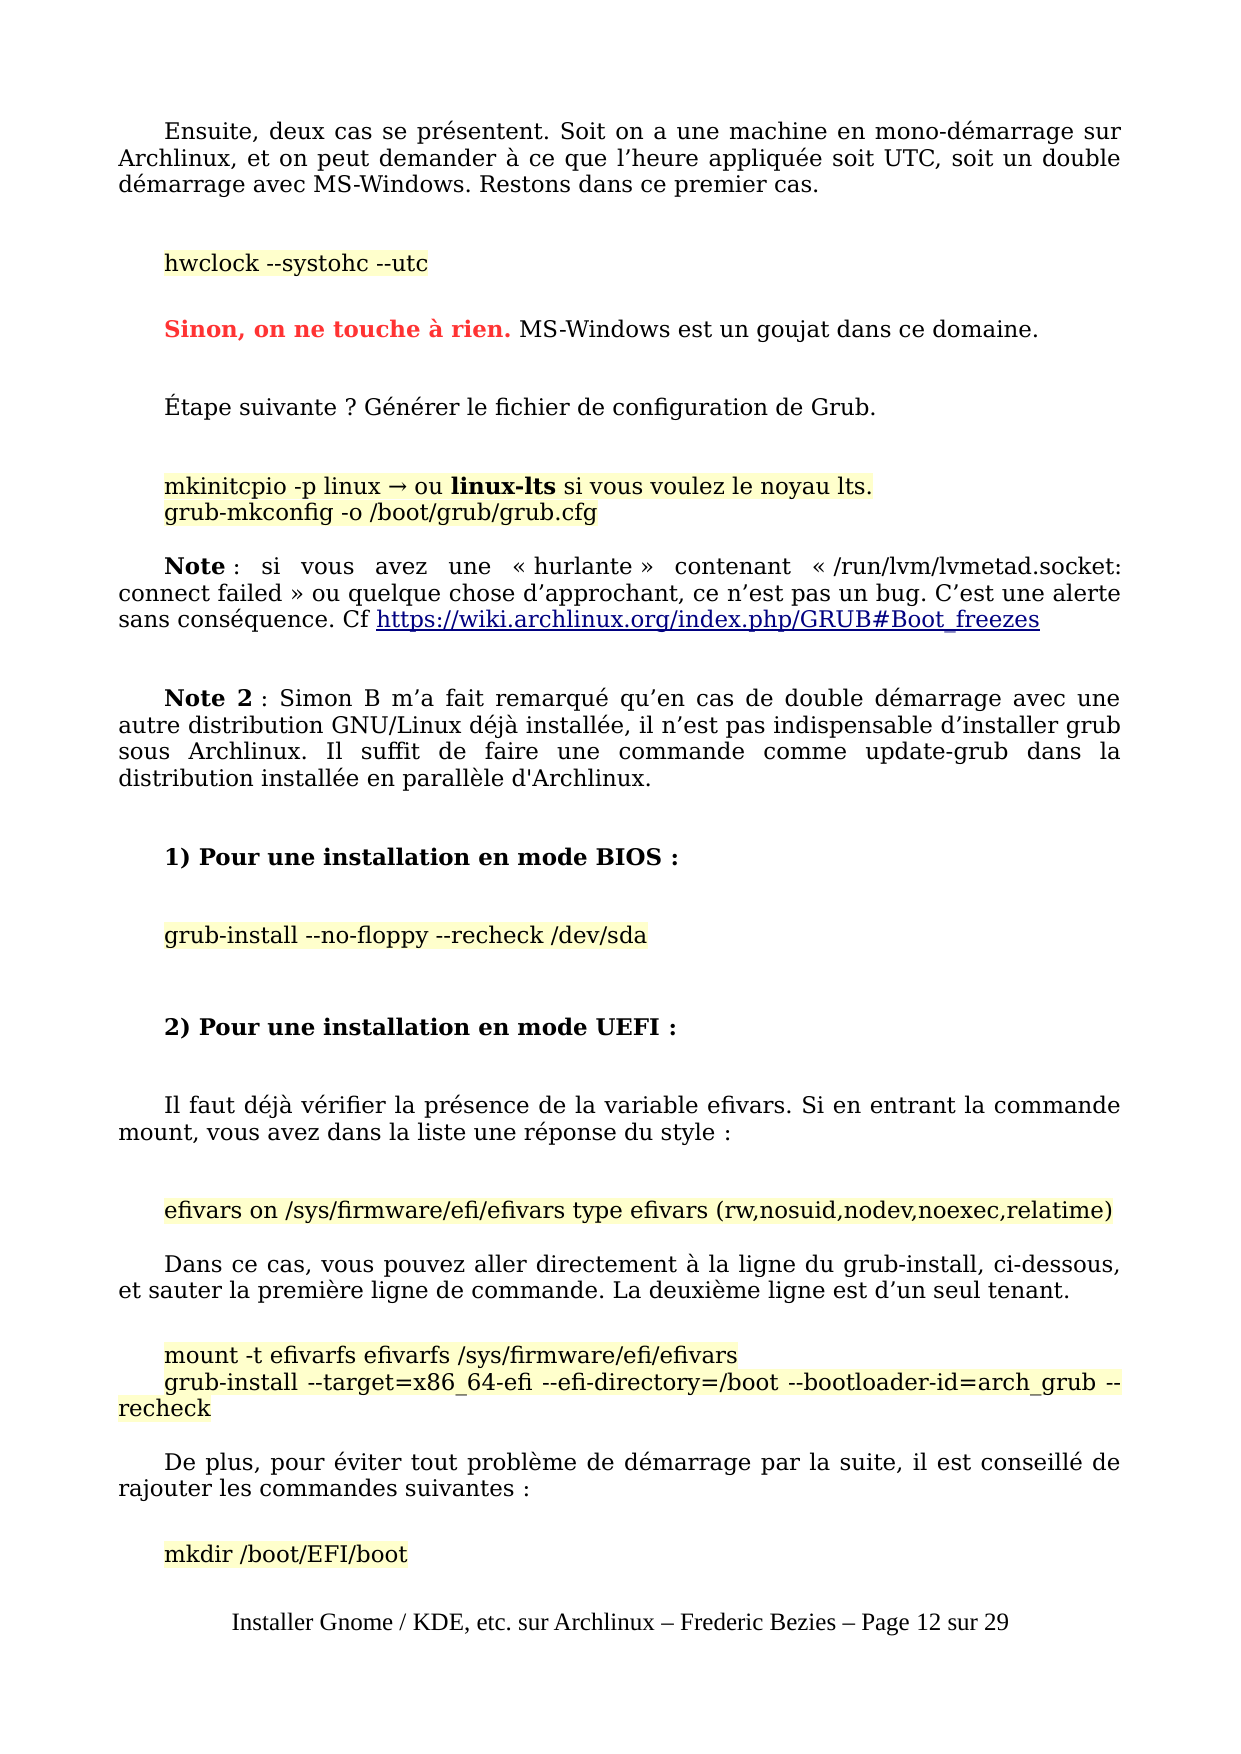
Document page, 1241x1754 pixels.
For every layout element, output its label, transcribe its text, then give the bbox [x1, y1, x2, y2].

text Note : si vous avez une « hurlante » contenant « /run/lvm/lvmetad.socket: connect failed » ou quelque chose d’approchant, ce n’est pas un bug. C’est une alerte sans conséquence. Cf https://wiki.archlinux.org/index.php/GRUB#Boot_freezes [118, 553, 1122, 633]
text mount -t efivarfs efivarfs /sys/firmware/efi/efivars [738, 1342, 1122, 1369]
text mount -t efivarfs efivarfs /sys/firmware/efi/efivars [118, 1342, 164, 1369]
text grub-install --target=x86_64-efi --efi-directory=/boot --bootloader-id=arch_grub --recheck [211, 1395, 1122, 1422]
text hwclock --systohc --utc [428, 250, 1122, 276]
text grub-install --no-floppy --recheck /dev/sda [648, 922, 1122, 949]
text Ensuite, deux cas se présentent. Soit on a une machine en mono-démarrage sur Archlinux, et on peut demander à ce que l’heure appliquée soit UTC, soit un double démarrage avec MS-Windows. Restons dans ce premier cas. [118, 118, 1122, 198]
text mkinitcpio -p linux → ou linux-lts si vous voulez le noyau lts. [873, 473, 1122, 499]
text 2) Pour une installation en mode UEFI : [118, 1014, 1122, 1041]
text hwclock --systohc --utc [118, 250, 164, 276]
text De plus, pour éviter tout problème de démarrage par la suite, il est conseillé de rajouter les commandes suivantes : [118, 1449, 1122, 1502]
text Étape suivante ? Générer le fichier de configuration de Grub. [118, 394, 1122, 421]
text grub-install --no-floppy --recheck /dev/sda [118, 922, 164, 949]
text Dans ce cas, vous pouvez aller directement à la ligne du grub-install, ci-dessous, et sauter la première ligne de commande. La deuxième ligne est d’un seul tenant. [118, 1251, 1122, 1304]
text efivars on /sys/firmware/efi/efivars type efivars (rw,nosuid,nodev,noexec,relatime) [118, 1197, 1122, 1224]
text Sinon, on ne touche à rien. MS-Windows est un goujat dans ce domaine. [118, 316, 1122, 343]
text mkdir /boot/EFI/boot [118, 1541, 164, 1568]
text mkdir /boot/EFI/boot [408, 1541, 1122, 1568]
text 1) Pour une installation en mode BIOS : [118, 843, 1122, 870]
text Il faut déjà vérifier la présence de la variable efivars. Si en entrant la commande mount, vous avez dans la liste une réponse du style : [118, 1092, 1122, 1146]
text grub-mkconfig -o /boot/grub/grub.cfg [118, 499, 1122, 526]
text Note 2 : Simon B m’a fait remarqué qu’en cas de double démarrage avec une autre distribution GNU/Linux déjà installée, il n’est pas indispensable d’installer grub sous Archlinux. Il suffit de faire une commande comme update-grub dans la distribution installée en parallèle d'Archlinux. [118, 685, 1122, 792]
